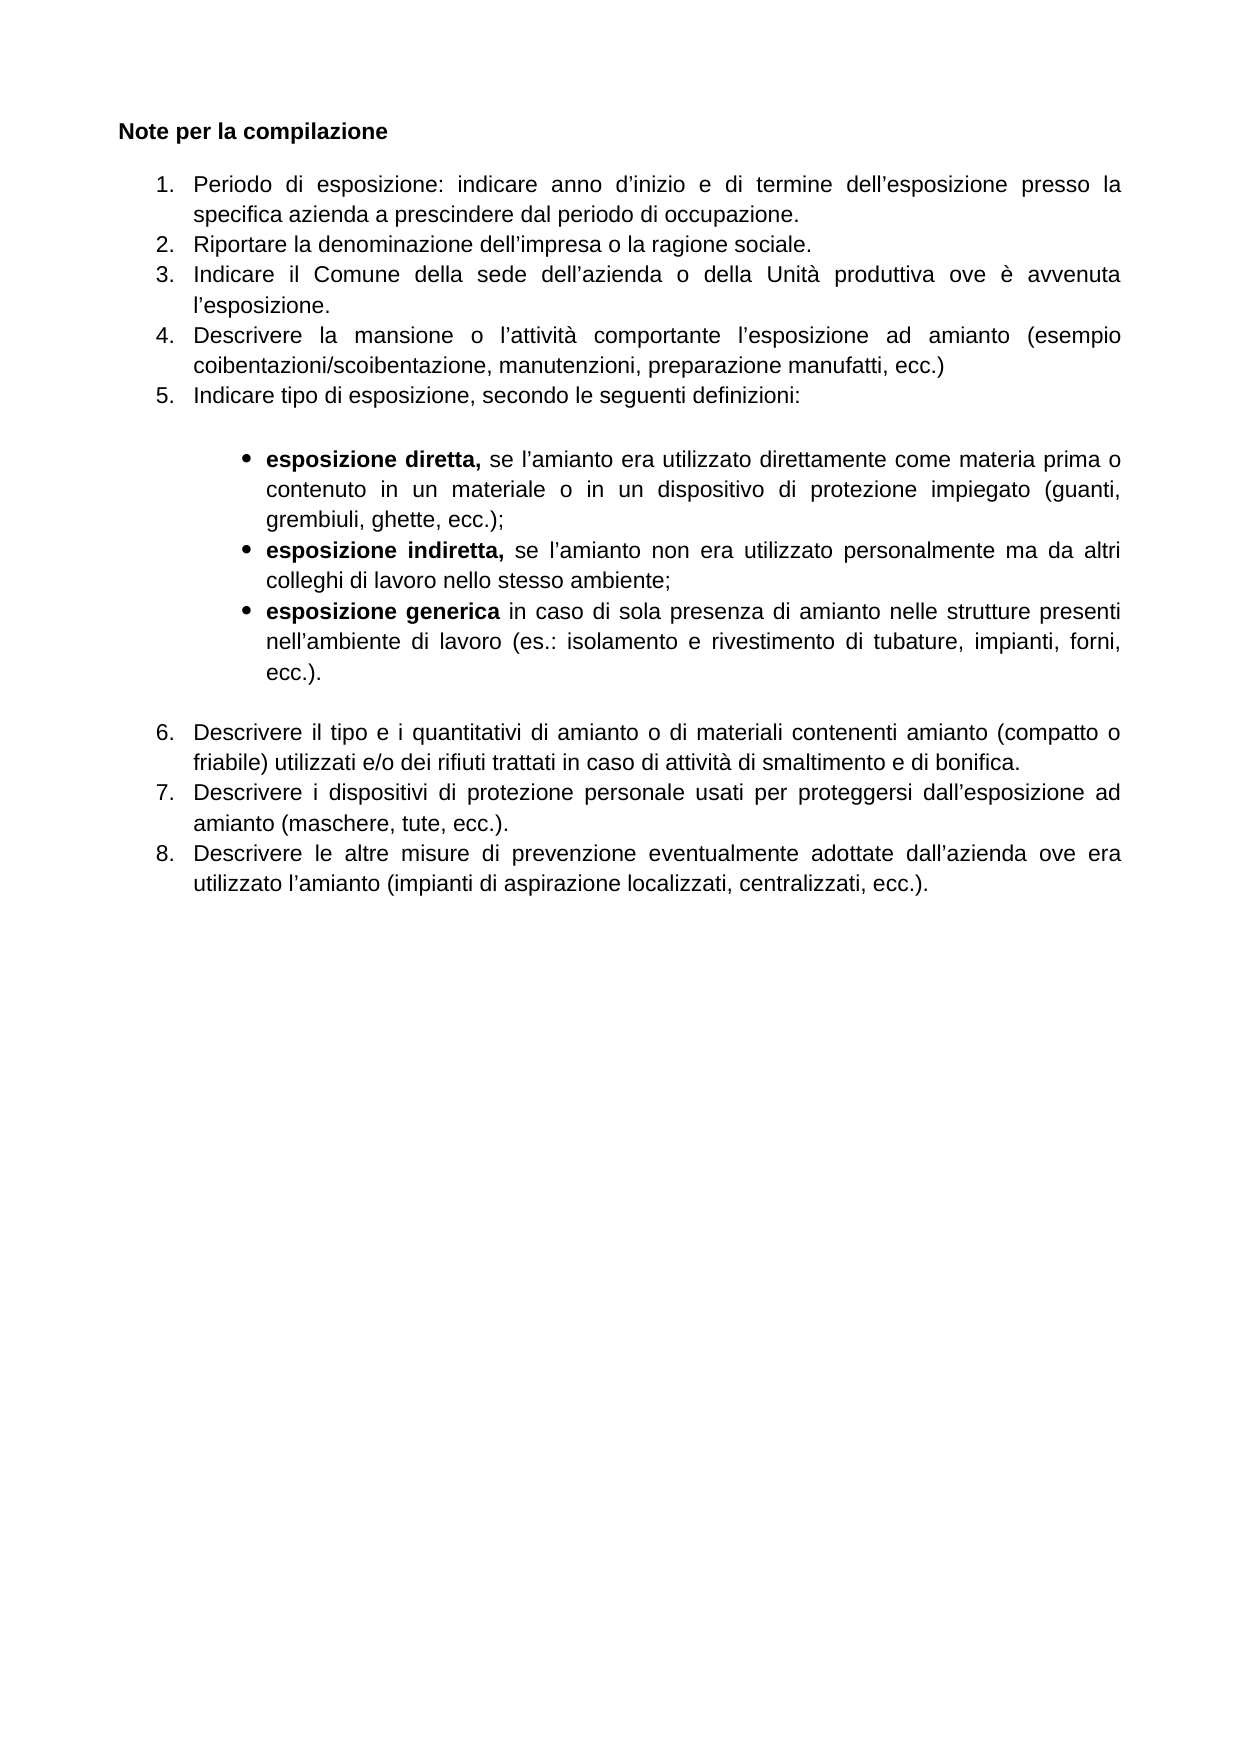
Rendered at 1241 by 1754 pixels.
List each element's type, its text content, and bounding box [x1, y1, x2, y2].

list esposizione generica in caso di sola presenza di amianto nelle strutture presenti nell’ambiente di lavoro (es.: isolamento e rivestimento di tubature, impianti, forni, ecc.). [242, 598, 1122, 685]
list esposizione indiretta, se l’amianto non era utilizzato personalmente ma da altri colleghi di lavoro nello stesso ambiente; [242, 537, 1122, 594]
list Descrivere il tipo e i quantitativi di amianto o di materiali contenenti amianto (compatto o friabile) utilizzati e/o dei rifiuti trattati in caso di attività di smaltimento e di bonifica. [156, 719, 1122, 776]
list Periodo di esposizione: indicare anno d’inizio e di termine dell’esposizione presso la specifica azienda a prescindere dal periodo di occupazione. [156, 171, 1122, 227]
list Descrivere la mansione o l’attività comportante l’esposizione ad amianto (esempio coibentazioni/scoibentazione, manutenzioni, preparazione manufatti, ecc.) [156, 322, 1122, 378]
list Indicare tipo di esposizione, secondo le seguenti definizioni: [156, 382, 1122, 409]
text Note per la compilazione [118, 118, 1122, 144]
list Riportare la denominazione dell’impresa o la ragione sociale. [156, 231, 1122, 258]
list Descrivere i dispositivi di protezione personale usati per proteggersi dall’esposizione ad amianto (maschere, tute, ecc.). [156, 779, 1122, 836]
list Indicare il Comune della sede dell’azienda o della Unità produttiva ove è avvenuta l’esposizione. [156, 261, 1122, 318]
list esposizione diretta, se l’amianto era utilizzato direttamente come materia prima o contenuto in un materiale o in un dispositivo di protezione impiegato (guanti, grembiuli, ghette, ecc.); [242, 446, 1122, 533]
list Descrivere le altre misure di prevenzione eventualmente adottate dall’azienda ove era utilizzato l’amianto (impianti di aspirazione localizzati, centralizzati, ecc.). [156, 840, 1122, 896]
